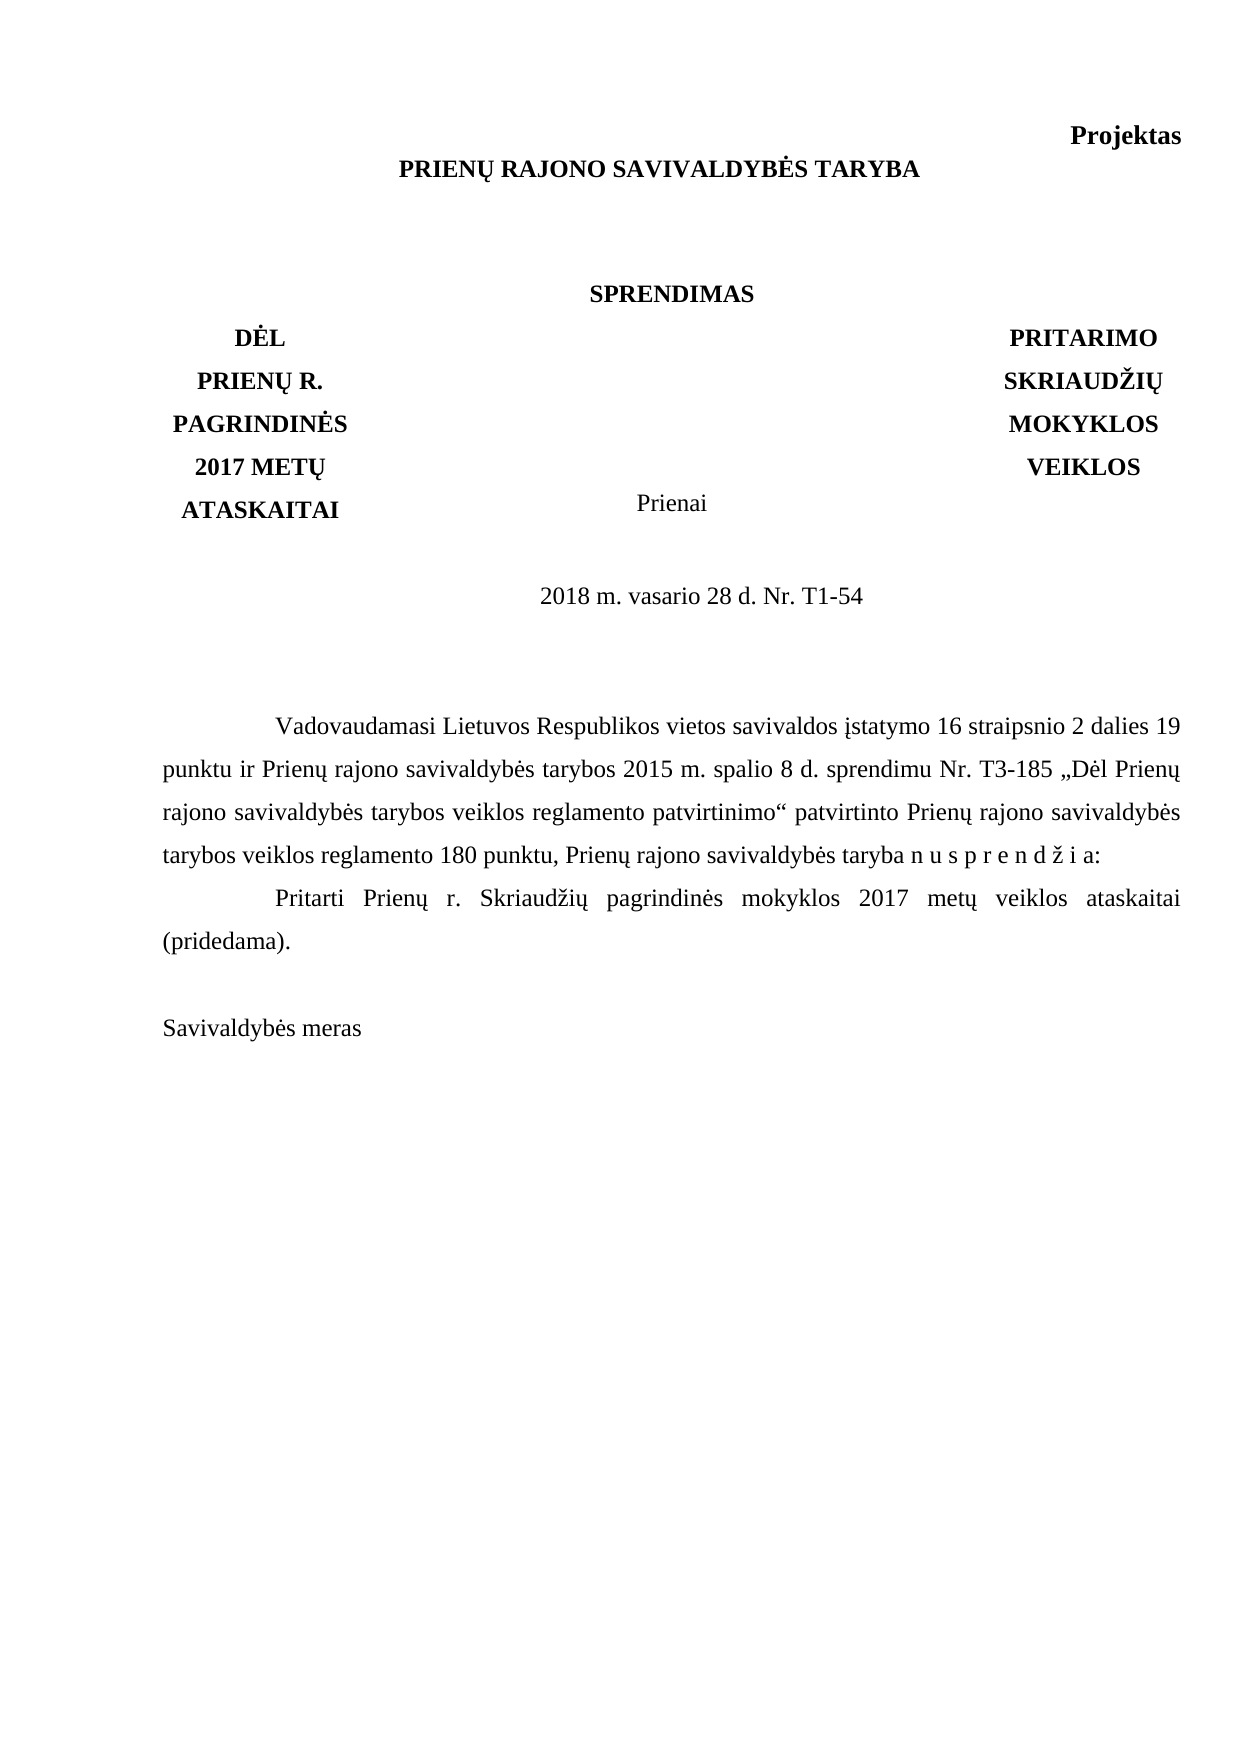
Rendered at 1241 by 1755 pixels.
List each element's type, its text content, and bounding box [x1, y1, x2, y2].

text Pritarti Prienų r. Skriaudžių pagrindinės mokyklos 2017 metų veiklos ataskaitai (pridedama). [162, 883, 1181, 955]
text Savivaldybės meras [162, 1013, 1181, 1041]
text Vadovaudamasi Lietuvos Respublikos vietos savivaldos įstatymo 16 straipsnio 2 dalies 19 punktu ir Prienų rajono savivaldybės tarybos 2015 m. spalio 8 d. sprendimu Nr. T3-185 „Dėl Prienų rajono savivaldybės tarybos veiklos reglamento patvirtinimo“ patvirtinto Prienų rajono savivaldybės tarybos veiklos reglamento 180 punktu, Prienų rajono savivaldybės taryba n u s p r e n d ž i a: [162, 711, 1181, 869]
text 2018 m. vasario 28 d. Nr. T1-54 [162, 581, 1181, 610]
text [330, 182, 989, 216]
text PRIENŲ RAJONO SAVIVALDYBĖS TARYBA [330, 154, 989, 182]
text Projektas [162, 119, 1181, 154]
text [377, 325, 967, 488]
text Prienai [377, 488, 967, 517]
text SPRENDIMAS [162, 279, 1181, 308]
text DĖL PRITARIMO PRIENŲ R. SKRIAUDŽIŲ PAGRINDINĖS MOKYKLOS 2017 METŲ VEIKLOS ATASKAITAI [162, 323, 1181, 524]
